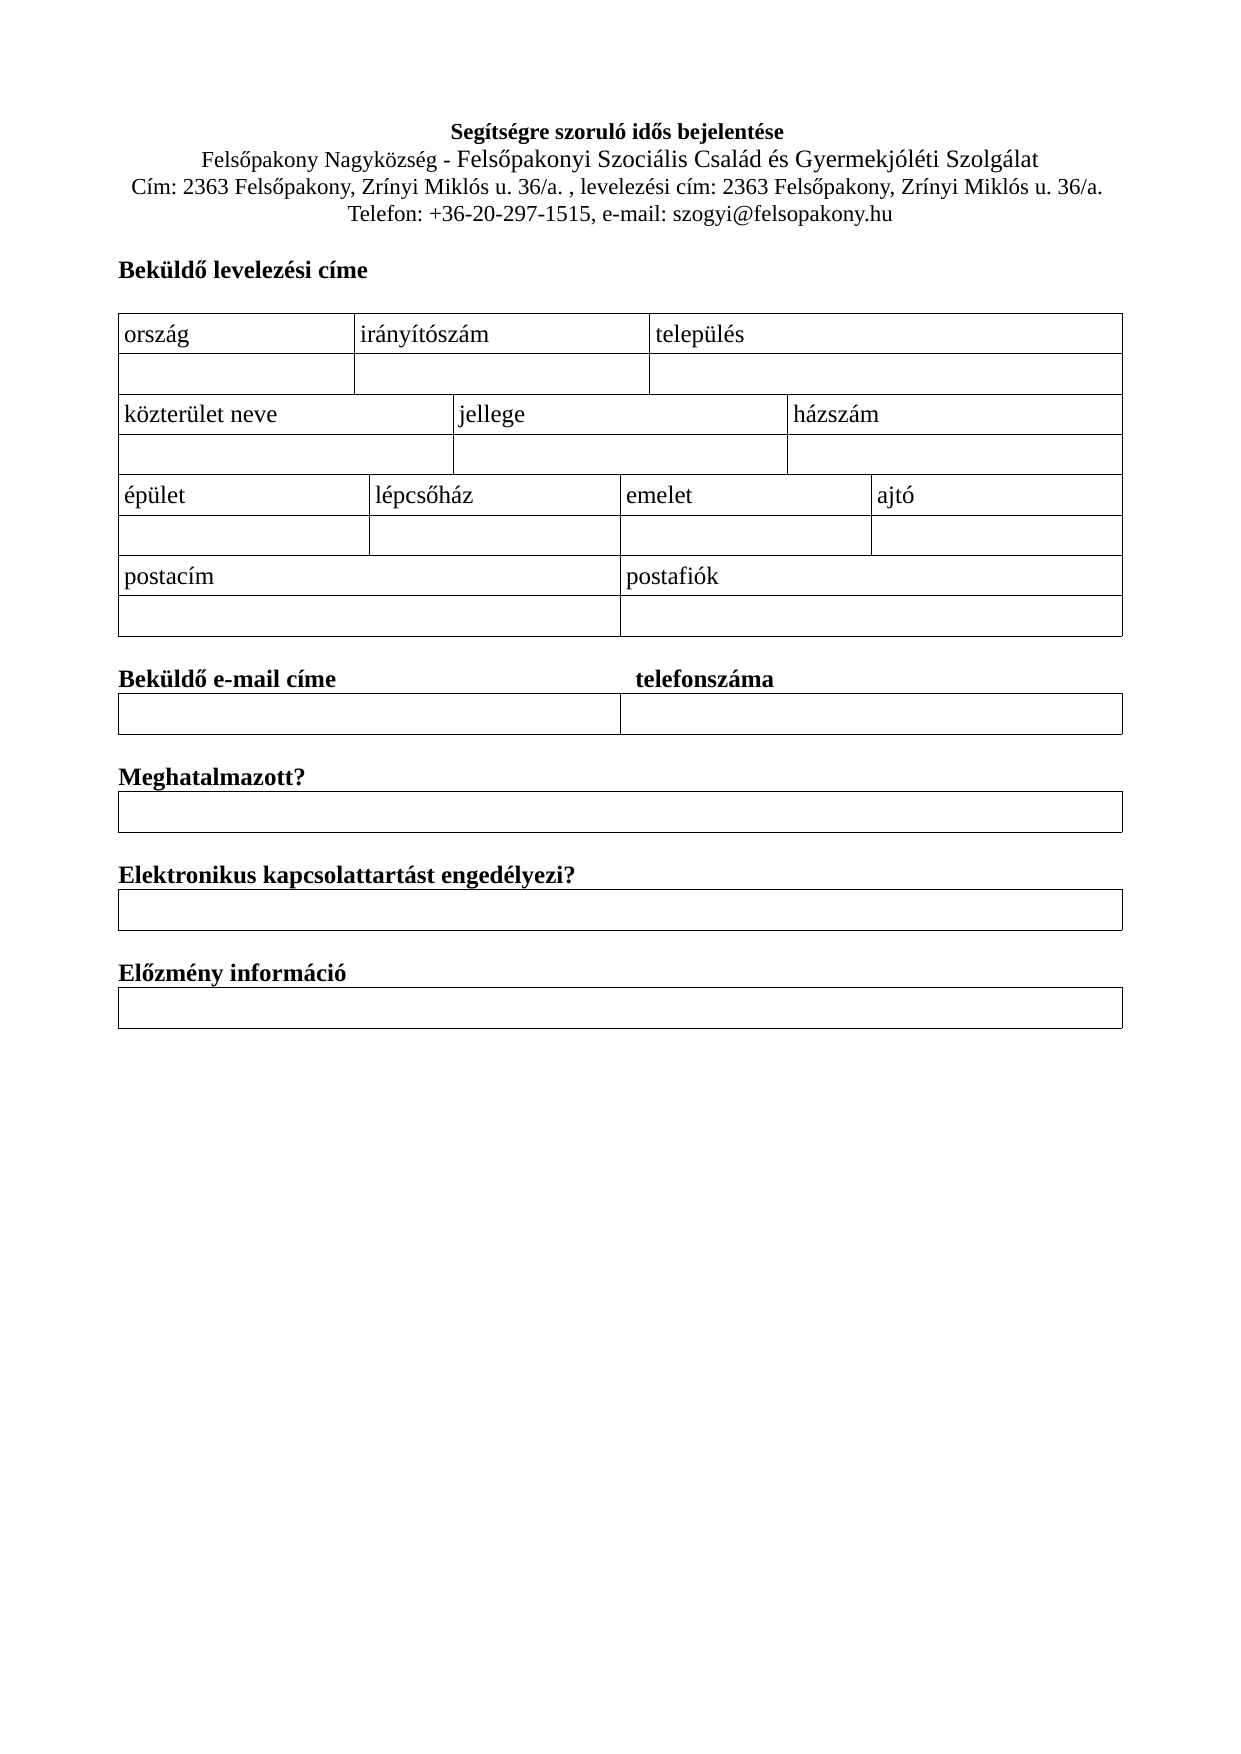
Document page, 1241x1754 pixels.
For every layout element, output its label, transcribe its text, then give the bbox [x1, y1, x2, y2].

table_header postacím [119, 556, 620, 595]
text Előzmény információ [118, 958, 1122, 987]
table_header ajtó [872, 475, 1122, 515]
table_cell [119, 516, 369, 555]
table_cell [788, 435, 1122, 474]
table_cell [355, 354, 649, 393]
text Meghatalmazott? [118, 762, 1122, 791]
table_header [119, 694, 620, 734]
table_cell [370, 516, 620, 555]
table_cell [454, 435, 787, 474]
table_header házszám [788, 395, 1122, 434]
table_cell [872, 516, 1122, 555]
table_header lépcsőház [370, 475, 620, 515]
table_header ország [119, 314, 354, 353]
table_header [119, 988, 1122, 1027]
table_header emelet [621, 475, 871, 515]
table_cell [119, 596, 620, 636]
table_cell [119, 435, 453, 474]
table_cell [621, 596, 1122, 636]
text Beküldő e-mail címe telefonszáma [118, 664, 1122, 693]
text Beküldő levelezési címe [118, 255, 1122, 284]
table_header közterület neve [119, 395, 453, 434]
table_header épület [119, 475, 369, 515]
table_cell [621, 516, 871, 555]
text Elektronikus kapcsolattartást engedélyezi? [118, 860, 1122, 889]
table_cell [650, 354, 1122, 393]
table_header postafiók [621, 556, 1122, 595]
table_header irányítószám [355, 314, 649, 353]
table_header település [650, 314, 1122, 353]
table_header [119, 890, 1122, 929]
table_header [119, 792, 1122, 832]
table_header [621, 694, 1122, 734]
table_cell [119, 354, 354, 393]
table_header jellege [454, 395, 787, 434]
